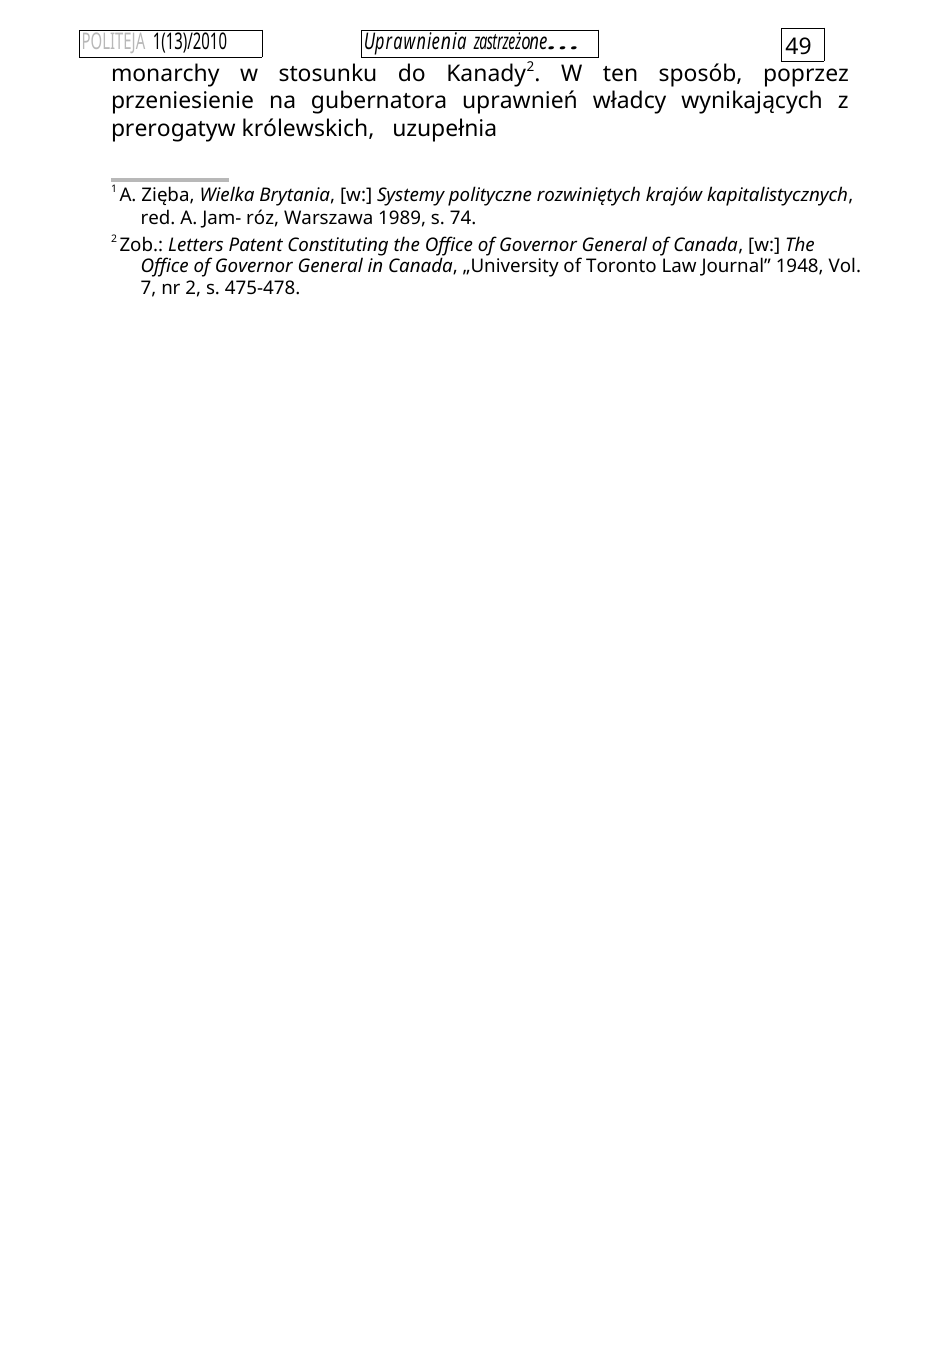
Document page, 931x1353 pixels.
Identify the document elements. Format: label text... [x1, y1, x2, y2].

text 2 Zob.: Letters Patent Constituting the Office of Governor General of Canada, [w:] The Office of Governor General in Canada, „University of Toronto Law Journal” 1948, Vol. 7, nr 2, s. 475-478. [111, 234, 861, 299]
text 1 A. Zięba, Wielka Brytania, [w:] Systemy polityczne rozwiniętych krajów kapitalistycznych, red. A. Jam- róz, Warszawa 1989, s. 74. [111, 177, 861, 229]
text monarchy w stosunku do Kanady2. W ten sposób, poprzez przeniesienie na gubernatora uprawnień władcy wynikających z prerogatyw królewskich, uzupełnia [111, 58, 849, 144]
